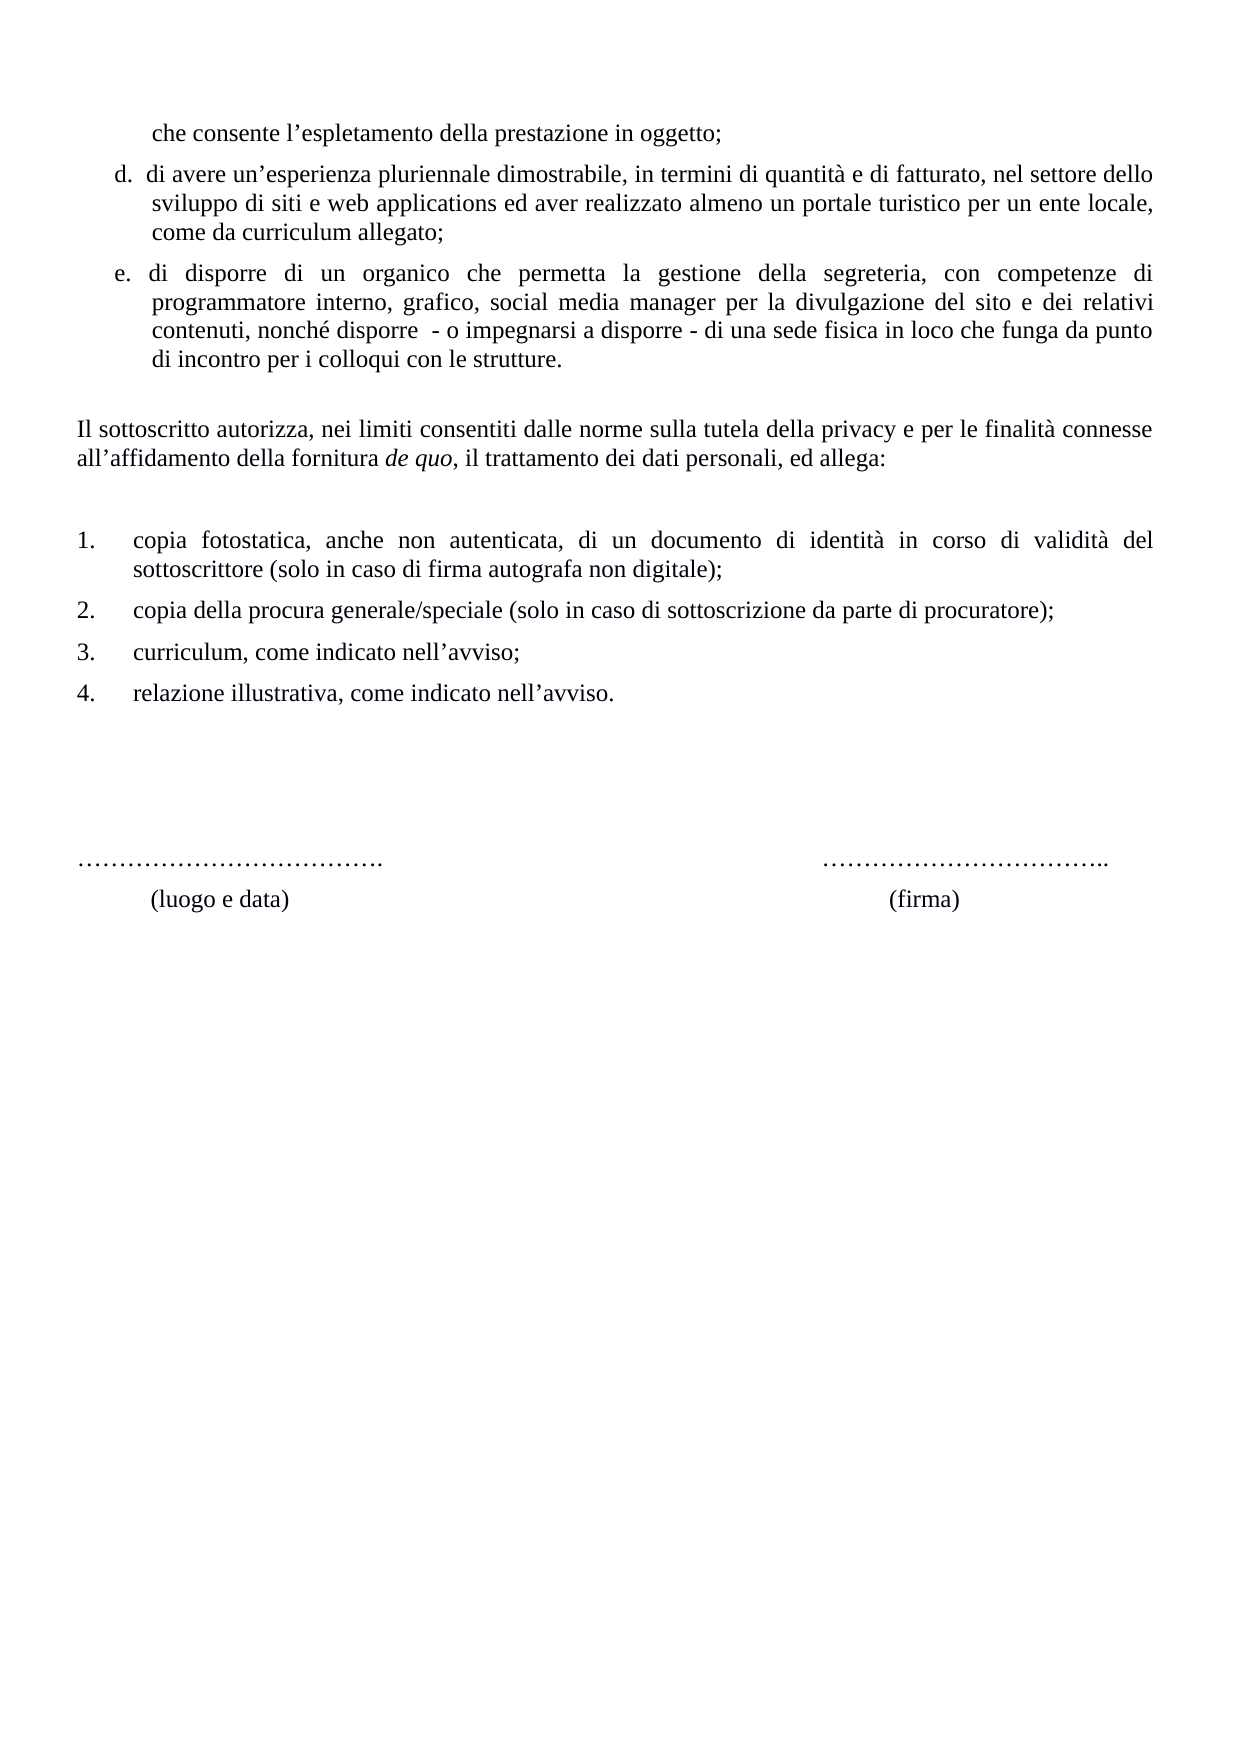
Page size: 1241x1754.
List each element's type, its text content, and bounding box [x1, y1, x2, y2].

text ………………………………. …………………………….. [77, 843, 1155, 872]
text (luogo e data) (firma) [77, 884, 1155, 913]
text 3. curriculum, come indicato nell’avviso; [77, 637, 1155, 666]
text che consente l’espletamento della prestazione in oggetto; [114, 118, 1155, 147]
text 1. copia fotostatica, anche non autenticata, di un documento di identità in corso di validità del sottoscrittore (solo in caso di firma autografa non digitale); [77, 526, 1155, 583]
text 4. relazione illustrativa, come indicato nell’avviso. [77, 678, 1155, 707]
text e. di disporre di un organico che permetta la gestione della segreteria, con competenze di programmatore interno, grafico, social media manager per la divulgazione del sito e dei relativi contenuti, nonché disporre - o impegnarsi a disporre - di una sede fisica in loco che funga da punto di incontro per i colloqui con le strutture. [114, 258, 1155, 373]
text d. di avere un’esperienza pluriennale dimostrabile, in termini di quantità e di fatturato, nel settore dello sviluppo di siti e web applications ed aver realizzato almeno un portale turistico per un ente locale, come da curriculum allegato; [114, 159, 1155, 246]
text 2. copia della procura generale/speciale (solo in caso di sottoscrizione da parte di procuratore); [77, 596, 1155, 624]
text Il sottoscritto autorizza, nei limiti consentiti dalle norme sulla tutela della privacy e per le finalità connesse all’affidamento della fornitura de quo, il trattamento dei dati personali, ed allega: [77, 414, 1155, 472]
